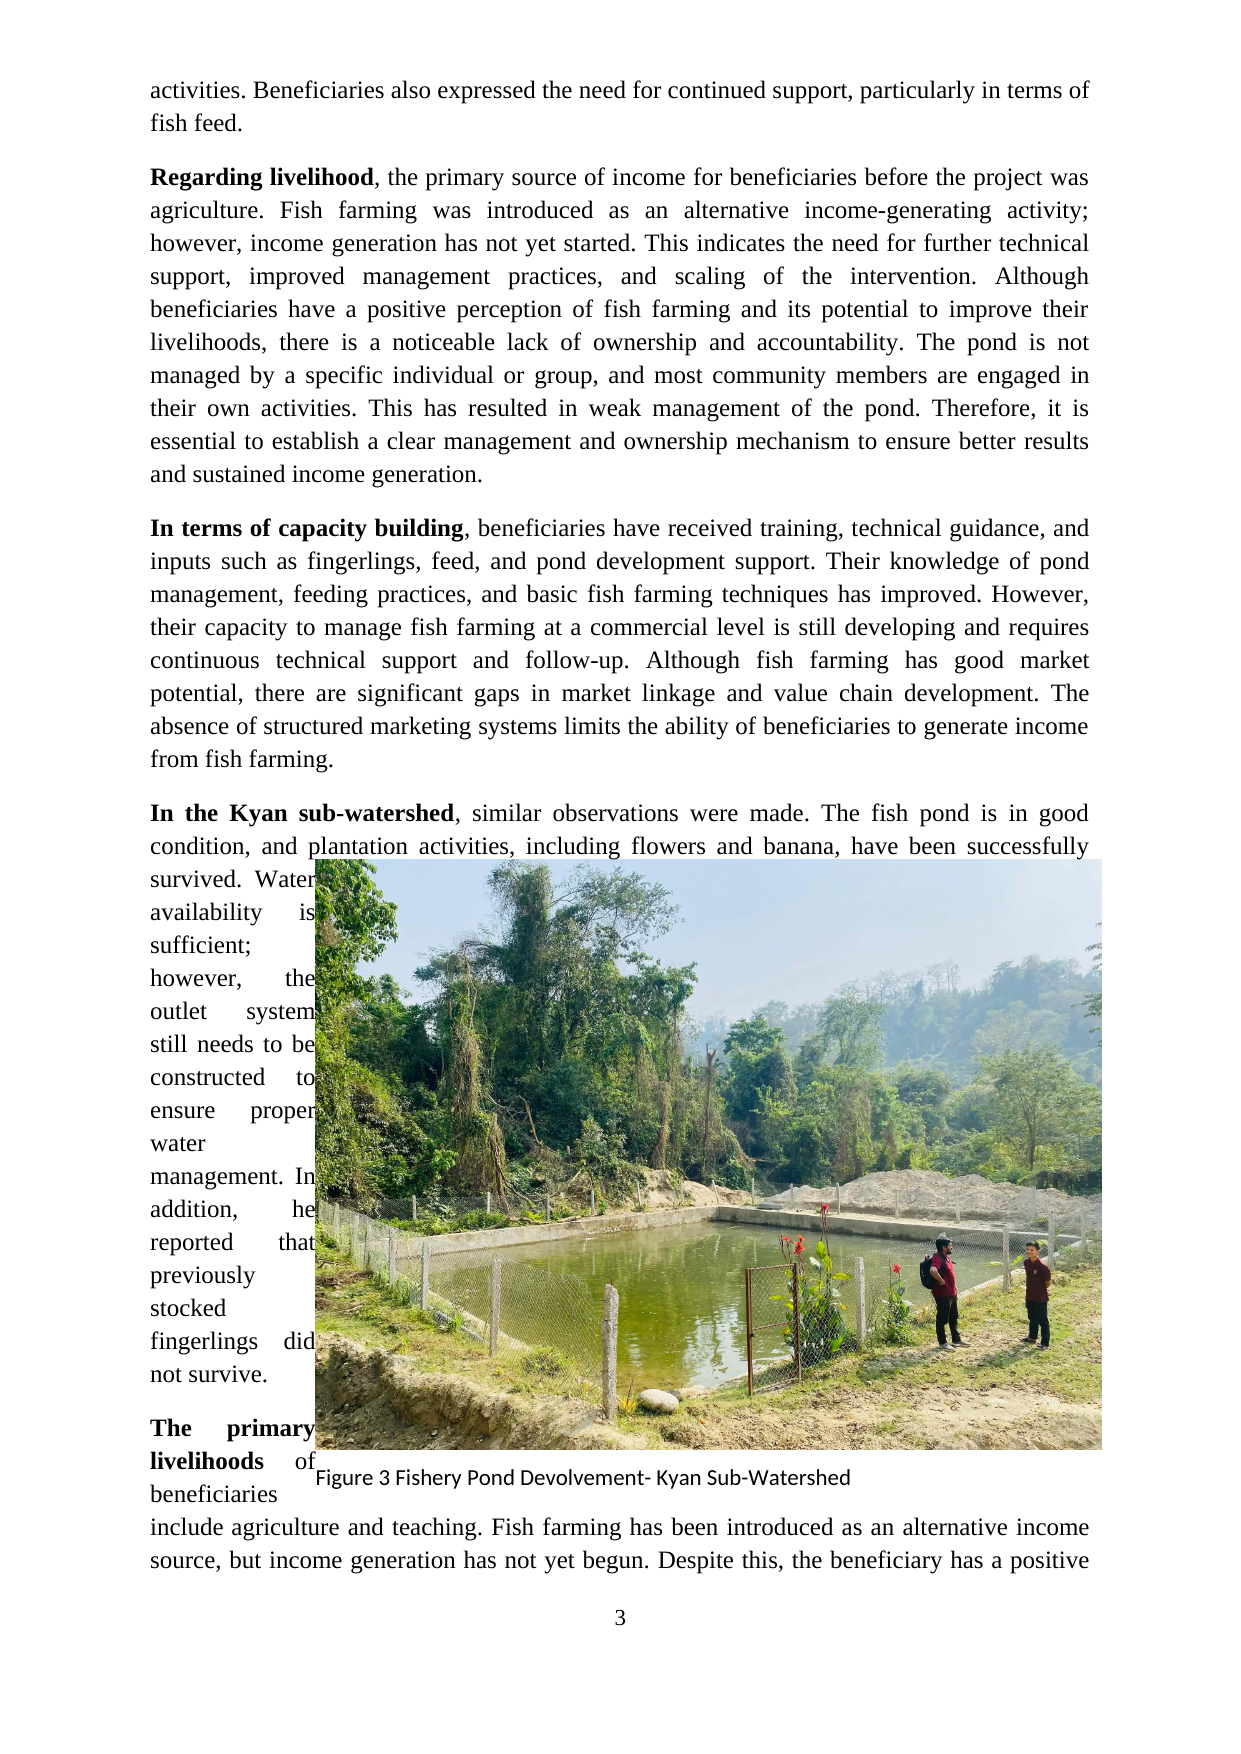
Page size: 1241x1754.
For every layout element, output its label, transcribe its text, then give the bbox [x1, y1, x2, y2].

text The primary livelihoods of beneficiaries include agriculture and teaching. Fish farming has been introduced as an alternative income source, but income generation has not yet begun. Despite this, the beneficiary has a positive outlook and has developed plans to enhance the use of the pond. These include creating a small irrigation system using pond water, initiating dragon fruit farming around the pond using support structures, and starting pig farming nearby. These plans indicate strong potential for integrated farming and livelihood diversification. [150, 1413, 1090, 1574]
text In the Kyan sub-watershed, similar observations were made. The fish pond is in good condition, and plantation activities, including flowers and banana, have been successfully survived. Water availability is sufficient; however, the outlet system still needs to be constructed to ensure proper water management. In addition, he reported that previously stocked fingerlings did not survive. [150, 798, 1090, 1388]
text Regarding livelihood, the primary source of income for beneficiaries before the project was agriculture. Fish farming was introduced as an alternative income-generating activity; however, income generation has not yet started. This indicates the need for further technical support, improved management practices, and scaling of the intervention. Although beneficiaries have a positive perception of fish farming and its potential to improve their livelihoods, there is a noticeable lack of ownership and accountability. The pond is not managed by a specific individual or group, and most community members are engaged in their own activities. This has resulted in weak management of the pond. Therefore, it is essential to establish a clear management and ownership mechanism to ensure better results and sustained income generation. [150, 162, 1090, 488]
text In terms of capacity building, beneficiaries have received training, technical guidance, and inputs such as fingerlings, feed, and pond development support. Their knowledge of pond management, feeding practices, and basic fish farming techniques has improved. However, their capacity to manage fish farming at a commercial level is still developing and requires continuous technical support and follow-up. Although fish farming has good market potential, there are significant gaps in market linkage and value chain development. The absence of structured marketing systems limits the ability of beneficiaries to generate income from fish farming. [150, 513, 1090, 773]
text In the Ghagar sub-watershed, the fish pond was found to be well managed and in good condition. The plantation around the pond, including banana and kimbu seedlings, has grown well, indicating proper care and favorable environmental conditions. Water availability in the pond is sufficient, and both inlet and outlet systems are functioning effectively. Despite these positive conditions, no fingerlings were found in the pond during the visit. However, the presence of local fish species suggests that the pond environment is suitable for fish production. Community members reported that previously stocked fingerlings did not survive, which has affected the initiation of fish farming activities. Beneficiaries also expressed the need for continued support, particularly in terms of fish feed. [150, 75, 1090, 137]
